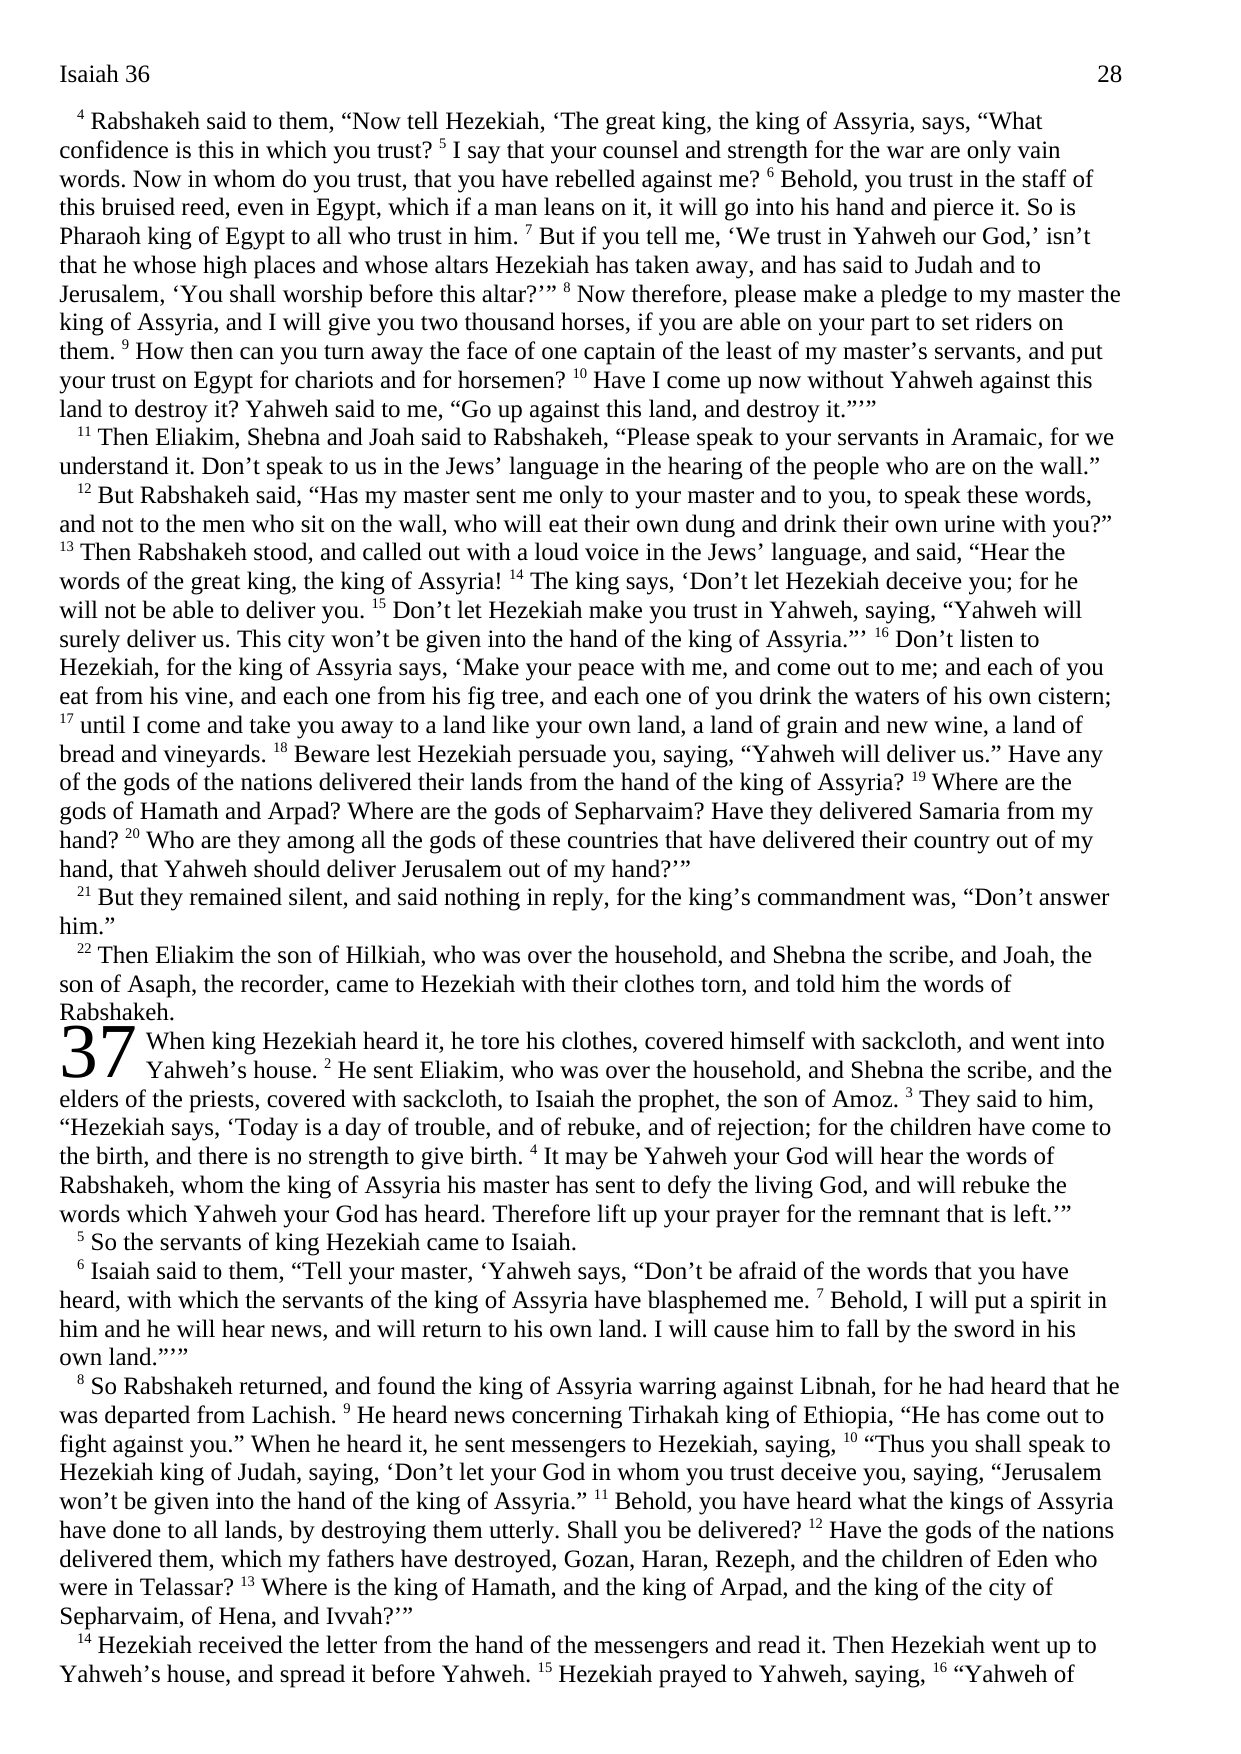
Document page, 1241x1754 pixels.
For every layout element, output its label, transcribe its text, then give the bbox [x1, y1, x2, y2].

text 5 So the servants of king Hezekiah came to Isaiah. [59, 1227, 1122, 1256]
text 37When king Hezekiah heard it, he tore his clothes, covered himself with sackcloth, and went into Yahweh’s house. 2 He sent Eliakim, who was over the household, and Shebna the scribe, and the elders of the priests, covered with sackcloth, to Isaiah the prophet, the son of Amoz. 3 They said to him, “Hezekiah says, ‘Today is a day of trouble, and of rebuke, and of rejection; for the children have come to the birth, and there is no strength to give birth. 4 It may be Yahweh your God will hear the words of Rabshakeh, whom the king of Assyria his master has sent to defy the living God, and will rebuke the words which Yahweh your God has heard. Therefore lift up your prayer for the remnant that is left.’” [59, 1026, 1122, 1227]
text 11 Then Eliakim, Shebna and Joah said to Rabshakeh, “Please speak to your servants in Aramaic, for we understand it. Don’t speak to us in the Jews’ language in the hearing of the people who are on the wall.” [59, 422, 1122, 480]
text 4 Rabshakeh said to them, “Now tell Hezekiah, ‘The great king, the king of Assyria, says, “What confidence is this in which you trust? 5 I say that your counsel and strength for the war are only vain words. Now in whom do you trust, that you have rebelled against me? 6 Behold, you trust in the staff of this bruised reed, even in Egypt, which if a man leans on it, it will go into his hand and pierce it. So is Pharaoh king of Egypt to all who trust in him. 7 But if you tell me, ‘We trust in Yahweh our God,’ isn’t that he whose high places and whose altars Hezekiah has taken away, and has said to Judah and to Jerusalem, ‘You shall worship before this altar?’” 8 Now therefore, please make a pledge to my master the king of Assyria, and I will give you two thousand horses, if you are able on your part to set riders on them. 9 How then can you turn away the face of one captain of the least of my master’s servants, and put your trust on Egypt for chariots and for horsemen? 10 Have I come up now without Yahweh against this land to destroy it? Yahweh said to me, “Go up against this land, and destroy it.”’” [59, 106, 1122, 422]
text 14 Hezekiah received the letter from the hand of the messengers and read it. Then Hezekiah went up to Yahweh’s house, and spread it before Yahweh. 15 Hezekiah prayed to Yahweh, saying, 16 “Yahweh of [59, 1630, 1122, 1687]
text 12 But Rabshakeh said, “Has my master sent me only to your master and to you, to speak these words, and not to the men who sit on the wall, who will eat their own dung and drink their own urine with you?” 13 Then Rabshakeh stood, and called out with a loud voice in the Jews’ language, and said, “Hear the words of the great king, the king of Assyria! 14 The king says, ‘Don’t let Hezekiah deceive you; for he will not be able to deliver you. 15 Don’t let Hezekiah make you trust in Yahweh, saying, “Yahweh will surely deliver us. This city won’t be given into the hand of the king of Assyria.”’ 16 Don’t listen to Hezekiah, for the king of Assyria says, ‘Make your peace with me, and come out to me; and each of you eat from his vine, and each one from his fig tree, and each one of you drink the waters of his own cistern; 17 until I come and take you away to a land like your own land, a land of grain and new wine, a land of bread and vineyards. 18 Beware lest Hezekiah persuade you, saying, “Yahweh will deliver us.” Have any of the gods of the nations delivered their lands from the hand of the king of Assyria? 19 Where are the gods of Hamath and Arpad? Where are the gods of Sepharvaim? Have they delivered Samaria from my hand? 20 Who are they among all the gods of these countries that have delivered their country out of my hand, that Yahweh should deliver Jerusalem out of my hand?’” [59, 480, 1122, 882]
text 8 So Rabshakeh returned, and found the king of Assyria warring against Libnah, for he had heard that he was departed from Lachish. 9 He heard news concerning Tirhakah king of Ethiopia, “He has come out to fight against you.” When he heard it, he sent messengers to Hezekiah, saying, 10 “Thus you shall speak to Hezekiah king of Judah, saying, ‘Don’t let your God in whom you trust deceive you, saying, “Jerusalem won’t be given into the hand of the king of Assyria.” 11 Behold, you have heard what the kings of Assyria have done to all lands, by destroying them utterly. Shall you be delivered? 12 Have the gods of the nations delivered them, which my fathers have destroyed, Gozan, Haran, Rezeph, and the children of Eden who were in Telassar? 13 Where is the king of Hamath, and the king of Arpad, and the king of the city of Sepharvaim, of Hena, and Ivvah?’” [59, 1371, 1122, 1630]
text 22 Then Eliakim the son of Hilkiah, who was over the household, and Shebna the scribe, and Joah, the son of Asaph, the recorder, came to Hezekiah with their clothes torn, and told him the words of Rabshakeh. [59, 940, 1122, 1026]
text 21 But they remained silent, and said nothing in reply, for the king’s commandment was, “Don’t answer him.” [59, 882, 1122, 940]
text 6 Isaiah said to them, “Tell your master, ‘Yahweh says, “Don’t be afraid of the words that you have heard, with which the servants of the king of Assyria have blasphemed me. 7 Behold, I will put a spirit in him and he will hear news, and will return to his own land. I will cause him to fall by the sword in his own land.”’” [59, 1256, 1122, 1371]
